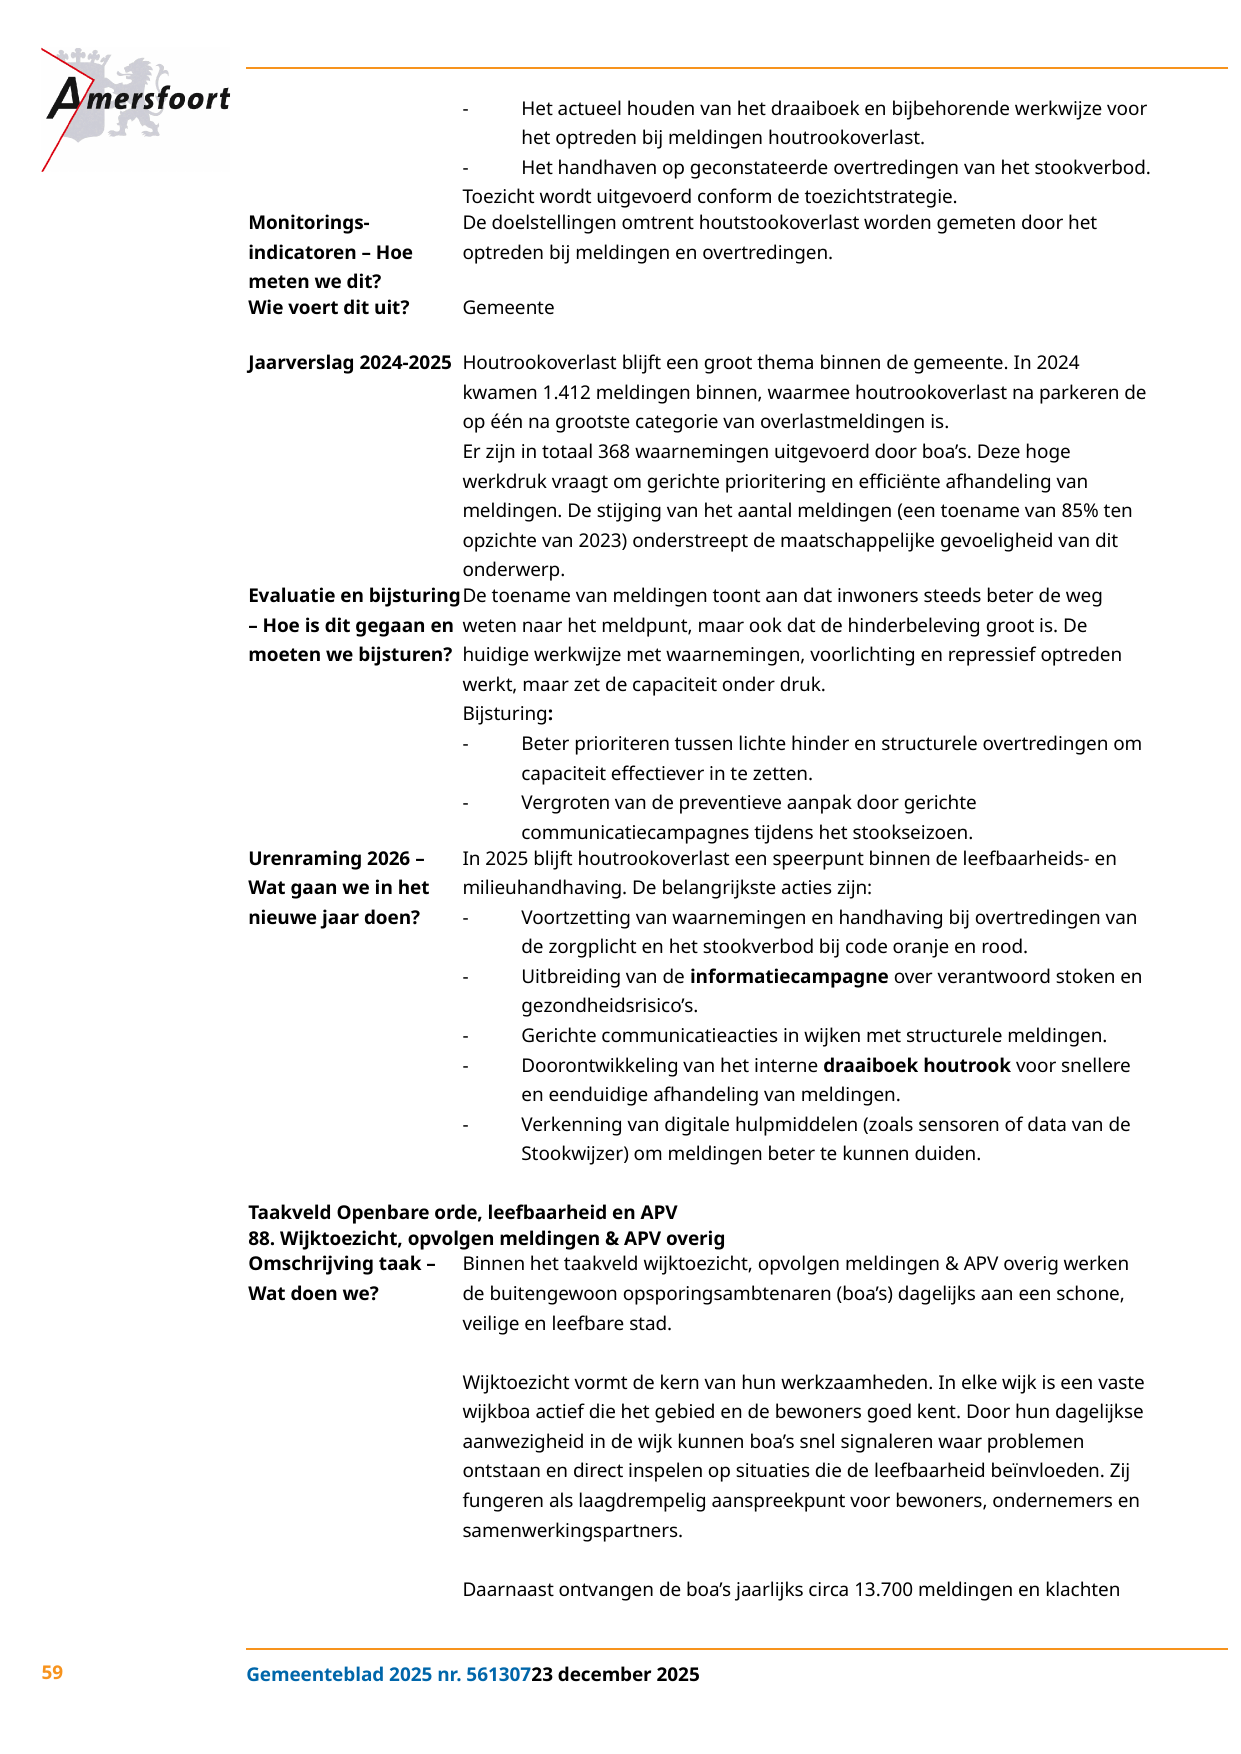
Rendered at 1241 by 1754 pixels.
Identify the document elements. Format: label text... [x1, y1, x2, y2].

table_cell Binnen het taakveld wijktoezicht, opvolgen meldingen & APV overig werken de buitengewoon opsporingsambtenaren (boa’s) dagelijks aan een schone, veilige en leefbare stad. Wijktoezicht vormt de kern van hun werkzaamheden. In elke wijk is een vaste wijkboa actief die het gebied en de bewoners goed kent. Door hun dagelijkse aanwezigheid in de wijk kunnen boa’s snel signaleren waar problemen ontstaan en direct inspelen op situaties die de leefbaarheid beïnvloeden. Zij fungeren als laagdrempelig aanspreekpunt voor bewoners, ondernemers en samenwerkingspartners. Daarnaast ontvangen de boa’s jaarlijks circa 13.700 meldingen en klachten [462, 1251, 1152, 1602]
table_cell Houtrookoverlast blijft een groot thema binnen de gemeente. In 2024 kwamen 1.412 meldingen binnen, waarmee houtrookoverlast na parkeren de op één na grootste categorie van overlastmeldingen is. Er zijn in totaal 368 waarnemingen uitgevoerd door boa’s. Deze hoge werkdruk vraagt om gerichte prioritering en efficiënte afhandeling van meldingen. De stijging van het aantal meldingen (een toename van 85% ten opzichte van 2023) onderstreept de maatschappelijke gevoeligheid van dit onderwerp. [462, 350, 1152, 582]
table_cell Wie voert dit uit? [248, 294, 462, 349]
table_cell De doelstellingen omtrent houtstookoverlast worden gemeten door het optreden bij meldingen en overtredingen. [462, 209, 1152, 294]
table_cell Evaluatie en bijsturing – Hoe is dit gegaan en moeten we bijsturen? [248, 582, 462, 845]
table_header Taakveld Openbare orde, leefbaarheid en APV [248, 1199, 1152, 1225]
table_cell Gemeente [462, 294, 1152, 349]
table_cell Monitorings-indicatoren – Hoe meten we dit? [248, 209, 462, 294]
table_cell 88. Wijktoezicht, opvolgen meldingen & APV overig [248, 1225, 1152, 1251]
table_cell Urenraming 2026 – Wat gaan we in het nieuwe jaar doen? [248, 845, 462, 1166]
picture [41, 47, 231, 172]
table_cell Om de doelstelling te behalen zijn de volgende activiteiten opgesteld: Het informeren van inwoners over het stookverbod bij code oranje en rood op de stookwijzer door middel van flyers en gesprekken aan de deur. Bij een patroon van meldingen in een gebied informeren we het hele gebied over de regels ten aanzien van houtstook. Het actueel houden van het draaiboek en bijbehorende werkwijze voor het optreden bij meldingen houtrookoverlast. Het handhaven op geconstateerde overtredingen van het stookverbod. Toezicht wordt uitgevoerd conform de toezichtstrategie. [462, 95, 1152, 209]
table_cell Omschrijving taak – Wat doen we? [248, 1251, 462, 1602]
table_cell De toename van meldingen toont aan dat inwoners steeds beter de weg weten naar het meldpunt, maar ook dat de hinderbeleving groot is. De huidige werkwijze met waarnemingen, voorlichting en repressief optreden werkt, maar zet de capaciteit onder druk. Bijsturing: Beter prioriteren tussen lichte hinder en structurele overtredingen om capaciteit effectiever in te zetten. Vergroten van de preventieve aanpak door gerichte communicatiecampagnes tijdens het stookseizoen. [462, 582, 1152, 845]
table_cell Hoe gaan we dit doen? [248, 95, 462, 209]
table_cell Jaarverslag 2024-2025 [248, 350, 462, 582]
table_cell In 2025 blijft houtrookoverlast een speerpunt binnen de leefbaarheids- en milieuhandhaving. De belangrijkste acties zijn: Voortzetting van waarnemingen en handhaving bij overtredingen van de zorgplicht en het stookverbod bij code oranje en rood. Uitbreiding van de informatiecampagne over verantwoord stoken en gezondheidsrisico’s. Gerichte communicatieacties in wijken met structurele meldingen. Doorontwikkeling van het interne draaiboek houtrook voor snellere en eenduidige afhandeling van meldingen. Verkenning van digitale hulpmiddelen (zoals sensoren of data van de Stookwijzer) om meldingen beter te kunnen duiden. [462, 845, 1152, 1166]
